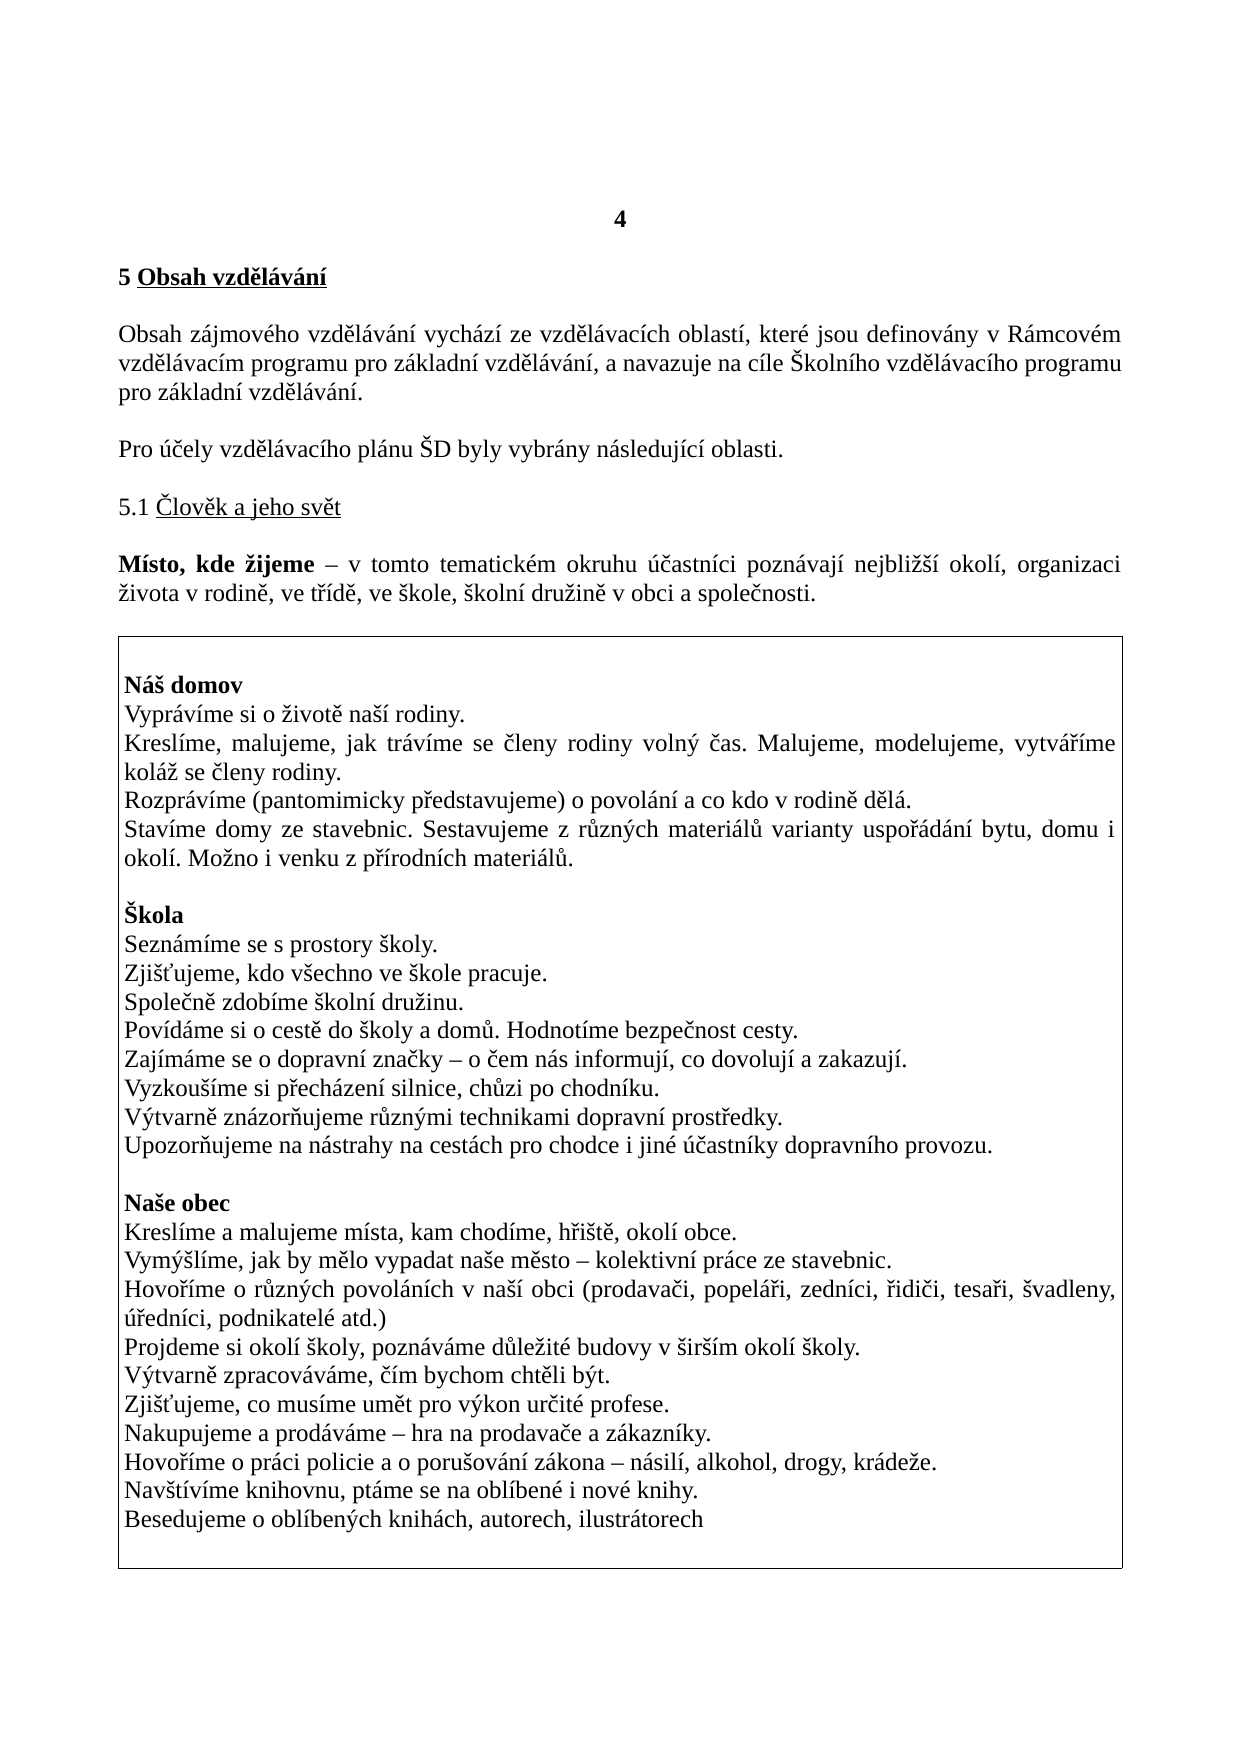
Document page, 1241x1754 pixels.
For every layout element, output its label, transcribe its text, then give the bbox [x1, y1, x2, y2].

text 5.1 Člověk a jeho svět [118, 492, 1122, 521]
text Pro účely vzdělávacího plánu ŠD byly vybrány následující oblasti. [118, 434, 1122, 463]
text Obsah zájmového vzdělávání vychází ze vzdělávacích oblastí, které jsou definovány v Rámcovém vzdělávacím programu pro základní vzdělávání, a navazuje na cíle Školního vzdělávacího programu pro základní vzdělávání. [118, 319, 1122, 406]
text Místo, kde žijeme – v tomto tematickém okruhu účastníci poznávají nejbližší okolí, organizaci života v rodině, ve třídě, ve škole, školní družině v obci a společnosti. [118, 549, 1122, 607]
table_header Náš domov Vyprávíme si o životě naší rodiny. Kreslíme, malujeme, jak trávíme se členy rodiny volný čas. Malujeme, modelujeme, vytváříme koláž se členy rodiny. Rozprávíme (pantomimicky představujeme) o povolání a co kdo v rodině dělá. Stavíme domy ze stavebnic. Sestavujeme z různých materiálů varianty uspořádání bytu, domu i okolí. Možno i venku z přírodních materiálů. Škola Seznámíme se s prostory školy. Zjišťujeme, kdo všechno ve škole pracuje. Společně zdobíme školní družinu. Povídáme si o cestě do školy a domů. Hodnotíme bezpečnost cesty. Zajímáme se o dopravní značky – o čem nás informují, co dovolují a zakazují. Vyzkoušíme si přecházení silnice, chůzi po chodníku. Výtvarně znázorňujeme různými technikami dopravní prostředky. Upozorňujeme na nástrahy na cestách pro chodce i jiné účastníky dopravního provozu. Naše obec Kreslíme a malujeme místa, kam chodíme, hřiště, okolí obce. Vymýšlíme, jak by mělo vypadat naše město – kolektivní práce ze stavebnic. Hovoříme o různých povoláních v naší obci (prodavači, popeláři, zedníci, řidiči, tesaři, švadleny, úředníci, podnikatelé atd.) Projdeme si okolí školy, poznáváme důležité budovy v širším okolí školy. Výtvarně zpracováváme, čím bychom chtěli být. Zjišťujeme, co musíme umět pro výkon určité profese. Nakupujeme a prodáváme – hra na prodavače a zákazníky. Hovoříme o práci policie a o porušování zákona – násilí, alkohol, drogy, krádeže. Navštívíme knihovnu, ptáme se na oblíbené i nové knihy. Besedujeme o oblíbených knihách, autorech, ilustrátorech [119, 637, 1122, 1568]
text 5 Obsah vzdělávání [118, 262, 1122, 291]
text 4 [118, 204, 1122, 233]
